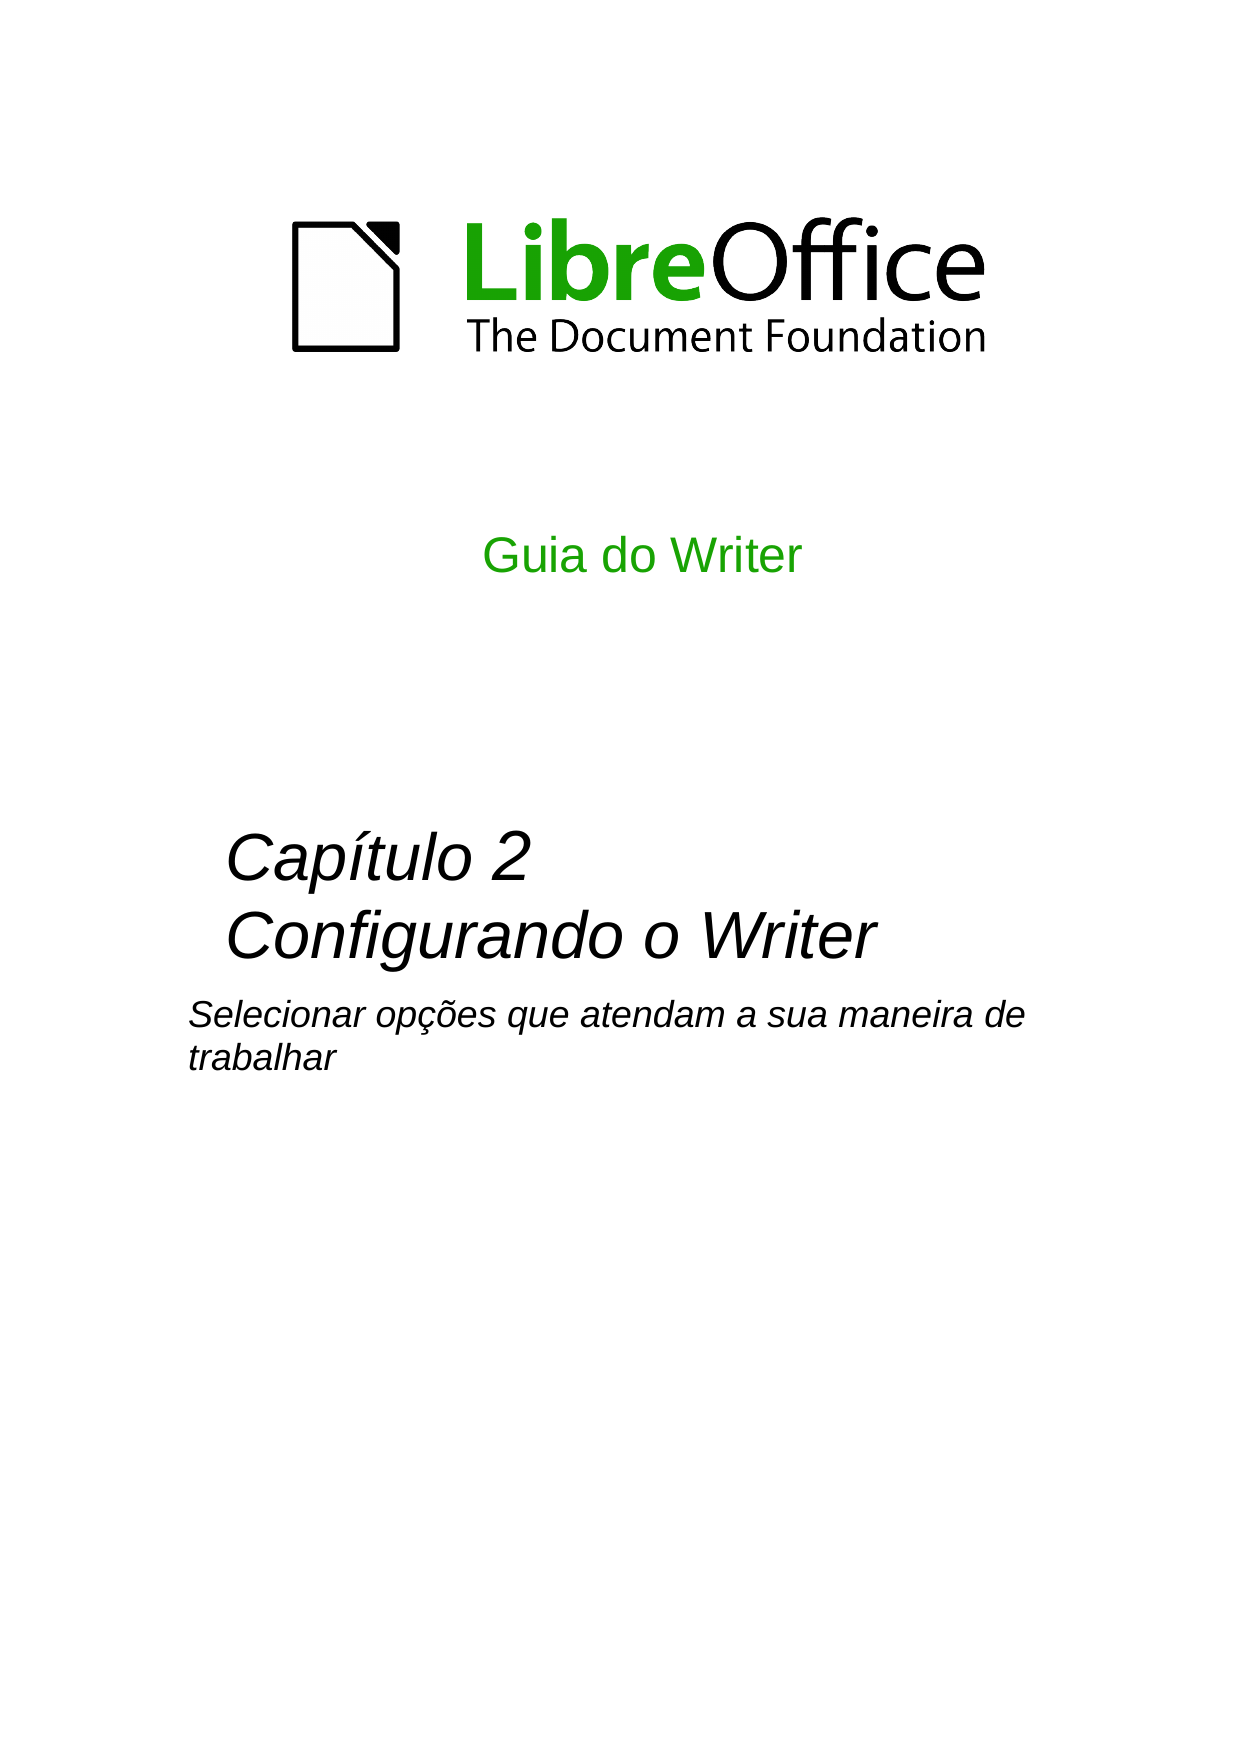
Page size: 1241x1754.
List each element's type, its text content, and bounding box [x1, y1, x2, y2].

text Guia do Writer [188, 526, 1098, 583]
subtitle Capítulo 2 Configurando o Writer [188, 814, 1098, 972]
subtitle Selecionar opções que atendam a sua maneira de trabalhar [188, 992, 1098, 1078]
picture [250, 186, 1035, 387]
